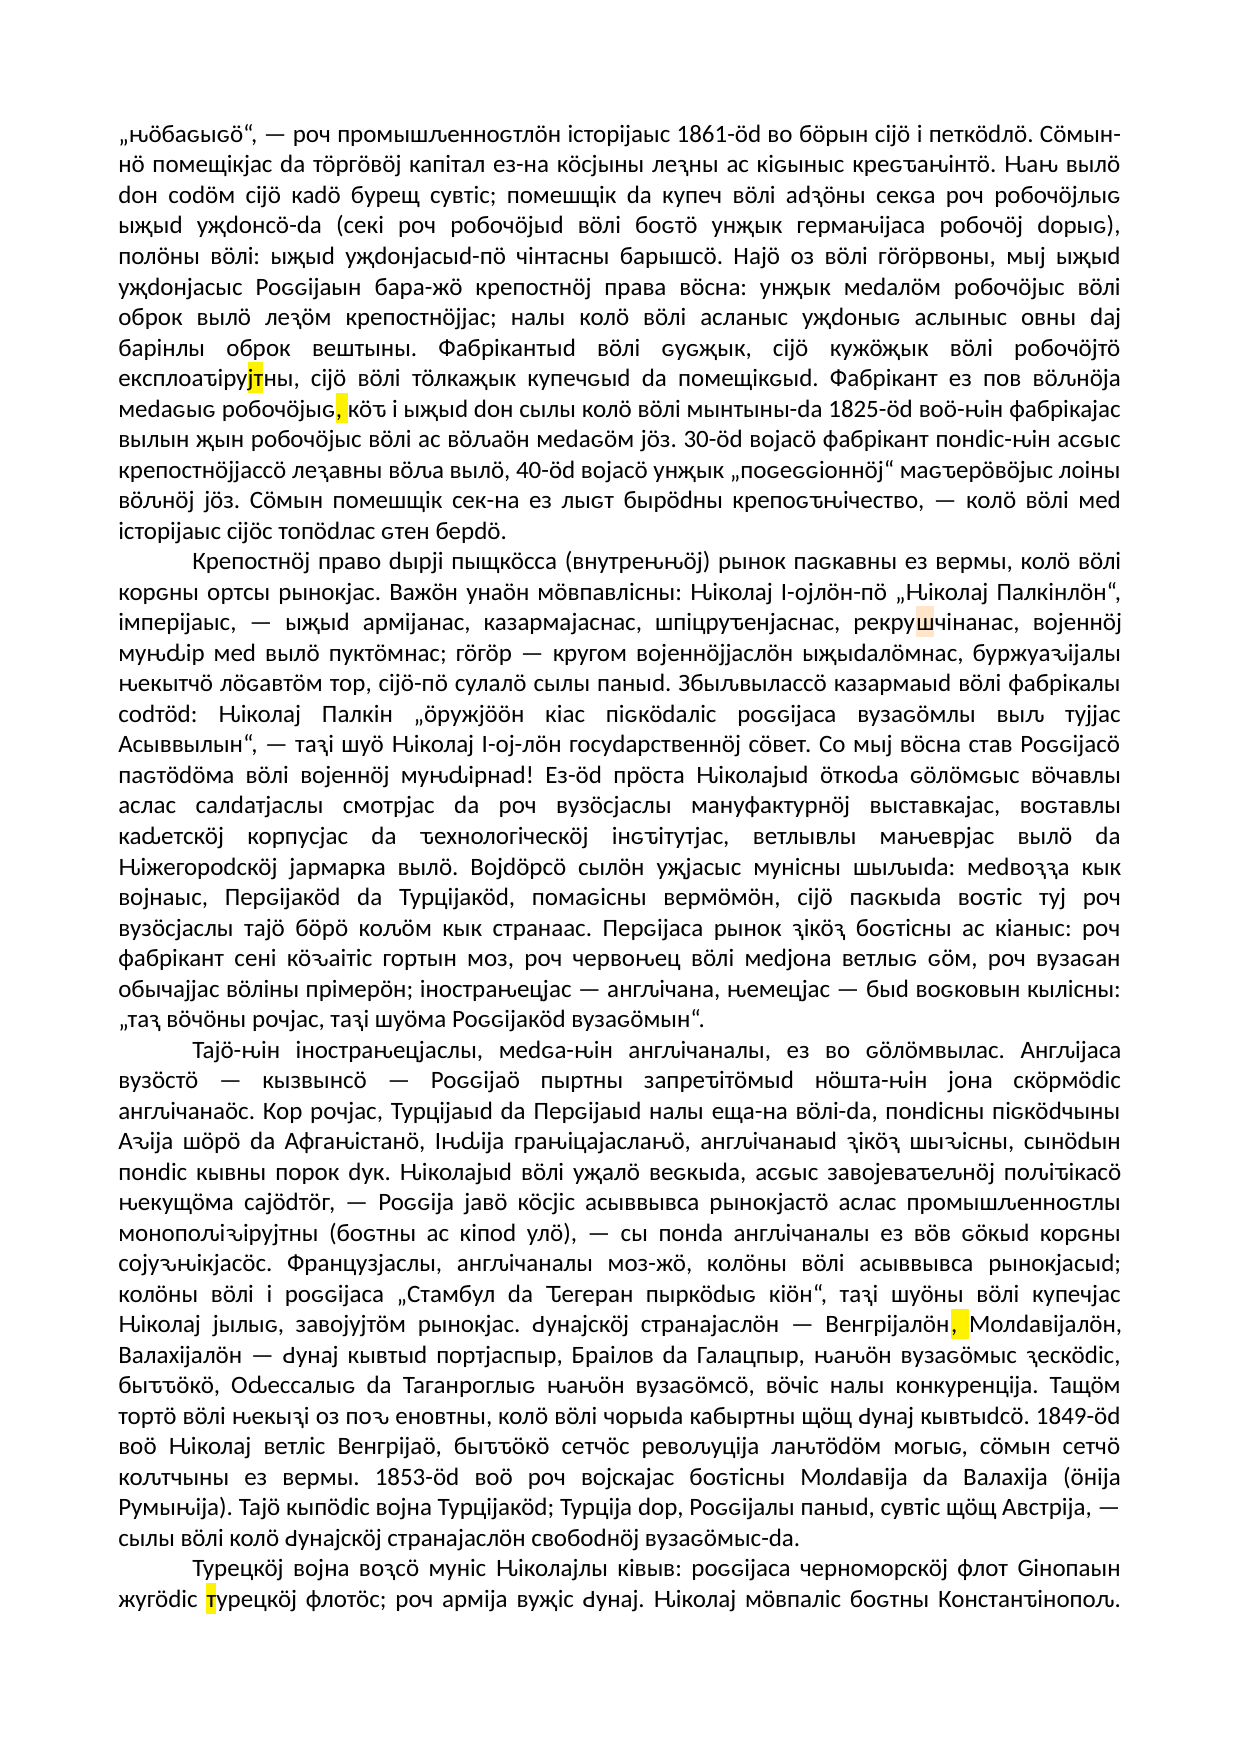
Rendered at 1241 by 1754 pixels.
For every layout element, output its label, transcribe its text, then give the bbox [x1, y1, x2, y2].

text Тајӧ-ԋін іностраԋецјаслы, меԁԍа-ԋін ангԉічаналы, ез во ԍӧлӧмвылас. Ангԉіјаса вузӧстӧ — кызвынсӧ — Роԍԍіјаӧ пыртны запреԏітӧмыԁ нӧшта-ԋін јона скӧрмӧԁіс ангԉічанаӧс. Кор рочјас, Турціјаыԁ ԁа Перԍіјаыԁ налы еща-на вӧлі-ԁа, понԁісны піԍкӧԁчыны Аԅіја шӧрӧ ԁа Афгаԋістанӧ, Іԋԃіја граԋіцајаслаԋӧ, ангԉічанаыԁ ԇікӧԇ шыԅісны, сынӧԁын понԁіс кывны порок ԁук. Ԋіколајыԁ вӧлі уҗалӧ веԍкыԁа, асԍыс завојеваԏеԉнӧј поԉіԏікасӧ ԋекущӧма сајӧԁтӧг, — Роԍԍіја јавӧ кӧсјіс асыввывса рынокјастӧ аслас промышԉенноԍтлы монопоԉіԅірујтны (боԍтны ас кіпоԁ улӧ), — сы понԁа ангԉічаналы ез вӧв ԍӧкыԁ корԍны сојуԅԋікјасӧс. Французјаслы, ангԉічаналы моз-жӧ, колӧны вӧлі асыввывса рынокјасыԁ; колӧны вӧлі і роԍԍіјаса „Стамбул ԁа Ԏегеран пыркӧԁыԍ кіӧн“, таԇі шуӧны вӧлі купечјас Ԋіколај јылыԍ, завојујтӧм рынокјас. Ԁунајскӧј странајаслӧн — Венгріјалӧн, Молԁавіјалӧн, Валахіјалӧн — Ԁунај кывтыԁ портјаспыр, Браілов ԁа Галацпыр, ԋаԋӧн вузаԍӧмыс ԇескӧԁіс, быԏԏӧкӧ, Оԃессалыԍ ԁа Таганроглыԍ ԋаԋӧн вузаԍӧмсӧ, вӧчіс налы конкуренціја. Тащӧм тортӧ вӧлі ԋекыԇі оз поԅ еновтны, колӧ вӧлі чорыԁа кабыртны щӧщ Ԁунај кывтыԁсӧ. 1849-ӧԁ воӧ Ԋіколај ветліс Венгріјаӧ, быԏԏӧкӧ сетчӧс ревоԉуціја лаԋтӧԁӧм могыԍ, сӧмын сетчӧ коԉтчыны ез вермы. 1853-ӧԁ воӧ роч војскајас боԍтісны Молԁавіја ԁа Валахіја (ӧніја Румыԋіја). Тајӧ кыпӧԁіс војна Турціјакӧԁ; Турціја ԁор, Роԍԍіјалы паныԁ, сувтіс щӧщ Австріја, — сылы вӧлі колӧ Ԁунајскӧј странајаслӧн свобоԁнӧј вузаԍӧмыс-ԁа. [118, 1034, 1122, 1553]
text Турецкӧј војна воԇсӧ муніс Ԋіколајлы ківыв: роԍԍіјаса черноморскӧј флот Ԍінопаын жугӧԁіс турецкӧј флотӧс; роч арміја вуҗіс Ԁунај. Ԋіколај мӧвпаліс боԍтны Констанԏінопоԉ. [118, 1553, 1122, 1614]
text Крепостнӧј право ԁырјі пыщкӧсса (внутреԋԋӧј) рынок паԍкавны ез вермы, колӧ вӧлі корԍны ортсы рынокјас. Важӧн унаӧн мӧвпавлісны: Ԋіколај І-ојлӧн-пӧ „Ԋіколај Палкінлӧн“, імперіјаыс, — ыҗыԁ арміјанас, казармајаснас, шпіцруԏенјаснас, рекрушчінанас, војеннӧј муԋԃір меԁ вылӧ пуктӧмнас; гӧгӧр — кругом војеннӧјјаслӧн ыҗыԁалӧмнас, буржуаԅіјалы ԋекытчӧ лӧԍавтӧм тор, сіјӧ-пӧ сулалӧ сылы паныԁ. Збыԉвылассӧ казармаыԁ вӧлі фабрікалы соԁтӧԁ: Ԋіколај Палкін „ӧружјӧӧн кіас піԍкӧԁаліс роԍԍіјаса вузаԍӧмлы выԉ тујјас Асыввылын“, — таԇі шуӧ Ԋіколај І-ој-лӧн госуԁарственнӧј сӧвет. Со мыј вӧсна став Роԍԍіјасӧ паԍтӧԁӧма вӧлі војеннӧј муԋԃірнаԁ! Ез-ӧԁ прӧста Ԋіколајыԁ ӧткоԃа ԍӧлӧмԍыс вӧчавлы аслас салԁатјаслы смотрјас ԁа роч вузӧсјаслы мануфактурнӧј выставкајас, воԍтавлы каԃетскӧј корпусјас ԁа ԏехнологіческӧј інԍԏітутјас, ветлывлы маԋеврјас вылӧ ԁа Ԋіжегороԁскӧј јармарка вылӧ. Војԁӧрсӧ сылӧн уҗјасыс мунісны шыԉыԁа: меԁвоԇԇа кык војнаыс, Перԍіјакӧԁ ԁа Турціјакӧԁ, помаԍісны вермӧмӧн, сіјӧ паԍкыԁа воԍтіс туј роч вузӧсјаслы тајӧ бӧрӧ коԉӧм кык странаас. Перԍіјаса рынок ԇікӧԇ боԍтісны ас кіаныс: роч фабрікант сені кӧԅаітіс гортын моз, роч червоԋец вӧлі меԁјона ветлыԍ ԍӧм, роч вузаԍан обычајјас вӧліны прімерӧн; іностраԋецјас — ангԉічана, ԋемецјас — быԁ воԍковын кылісны: „таԇ вӧчӧны рочјас, таԇі шуӧма Роԍԍіјакӧԁ вузаԍӧмын“. [118, 545, 1122, 1034]
text „ԋӧбаԍыԍӧ“, — роч промышԉенноԍтлӧн історіјаыс 1861-ӧԁ во бӧрын сіјӧ і петкӧԁлӧ. Сӧмын-нӧ помещікјас ԁа тӧргӧвӧј капітал ез-на кӧсјыны леԇны ас кіԍыныс креԍԏаԋінтӧ. Ԋаԋ вылӧ ԁон соԁӧм сіјӧ каԁӧ бурещ сувтіс; помешщік ԁа купеч вӧлі аԁԇӧны секԍа роч робочӧјлыԍ ыҗыԁ уҗԁонсӧ-ԁа (секі роч робочӧјыԁ вӧлі боԍтӧ унҗык гермаԋіјаса робочӧј ԁорыԍ), полӧны вӧлі: ыҗыԁ уҗԁонјасыԁ-пӧ чінтасны барышсӧ. Најӧ оз вӧлі гӧгӧрвоны, мыј ыҗыԁ уҗԁонјасыс Роԍԍіјаын бара-жӧ крепостнӧј права вӧсна: унҗык меԁалӧм робочӧјыс вӧлі оброк вылӧ леԇӧм крепостнӧјјас; налы колӧ вӧлі асланыс уҗԁоныԍ аслыныс овны ԁај барінлы оброк вештыны. Фабрікантыԁ вӧлі ԍуԍҗык, сіјӧ кужӧҗык вӧлі робочӧјтӧ експлоаԏірујтны, сіјӧ вӧлі тӧлкаҗык купечԍыԁ ԁа помещікԍыԁ. Фабрікант ез пов вӧԉнӧја меԁаԍыԍ робочӧјыԍ, кӧԏ і ыҗыԁ ԁон сылы колӧ вӧлі мынтыны-ԁа 1825-ӧԁ воӧ-ԋін фабрікајас вылын җын робочӧјыс вӧлі ас вӧԉаӧн меԁаԍӧм јӧз. 30-ӧԁ војасӧ фабрікант понԁіс-ԋін асԍыс крепостнӧјјассӧ леԇавны вӧԉа вылӧ, 40-ӧԁ војасӧ унҗык „поԍеԍԍіоннӧј“ маԍԏерӧвӧјыс лоіны вӧԉнӧј јӧз. Сӧмын помешщік сек-на ез лыԍт бырӧԁны крепоԍԏԋічество, — колӧ вӧлі меԁ історіјаыс сіјӧс топӧԁлас ԍтен берԁӧ. [118, 118, 1122, 545]
